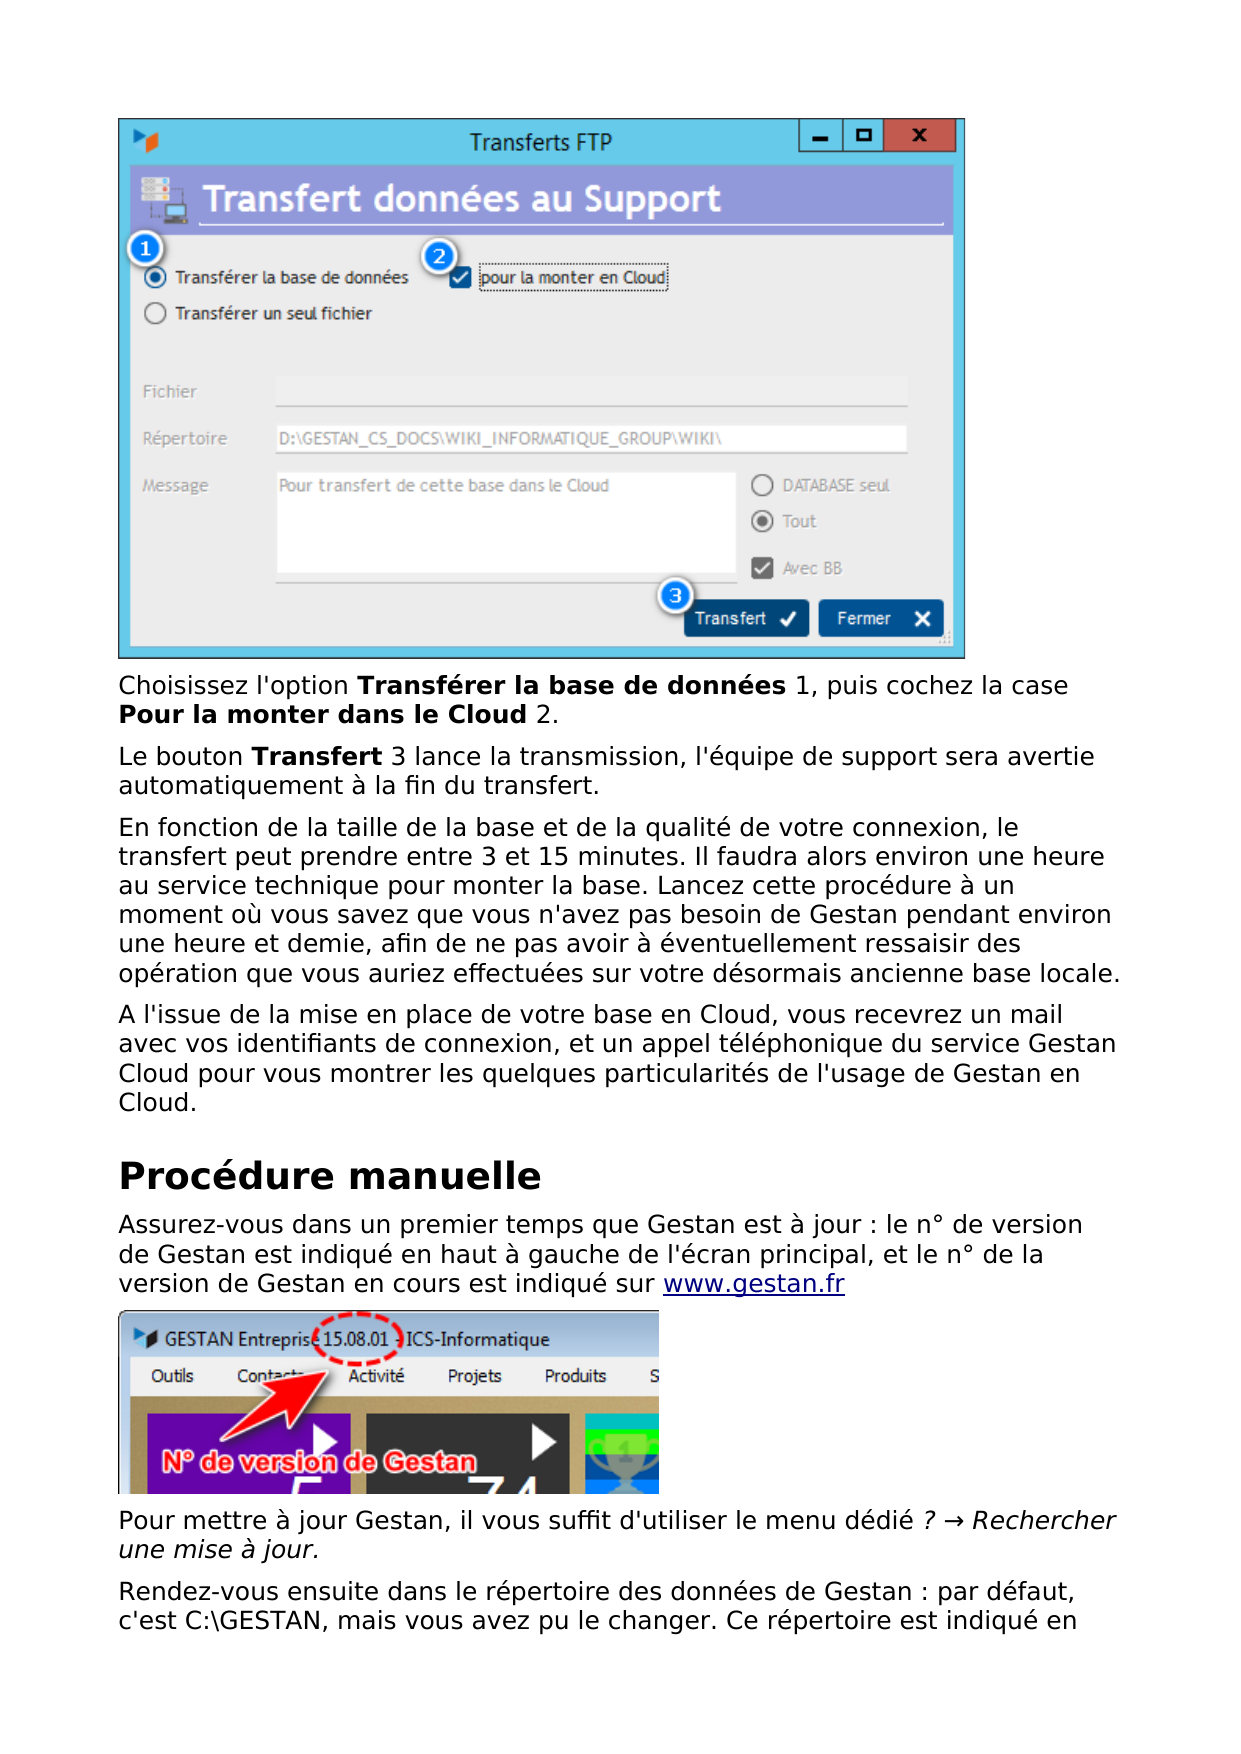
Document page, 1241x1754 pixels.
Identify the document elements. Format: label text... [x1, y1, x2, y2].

picture [118, 1310, 659, 1494]
text Choisissez l'option Transférer la base de données 1, puis cochez la case Pour la monter dans le Cloud 2. [118, 671, 1122, 729]
subtitle Procédure manuelle [118, 1154, 1122, 1198]
text Le bouton Transfert 3 lance la transmission, l'équipe de support sera avertie automatiquement à la fin du transfert. [118, 742, 1122, 800]
text Pour mettre à jour Gestan, il vous suffit d'utiliser le menu dédié ? → Rechercher une mise à jour. [118, 1506, 1122, 1564]
text En fonction de la taille de la base et de la qualité de votre connexion, le transfert peut prendre entre 3 et 15 minutes. Il faudra alors environ une heure au service technique pour monter la base. Lancez cette procédure à un moment où vous savez que vous n'avez pas besoin de Gestan pendant environ une heure et demie, afin de ne pas avoir à éventuellement ressaisir des opération que vous auriez effectuées sur votre désormais ancienne base locale. [118, 813, 1122, 988]
text Rendez-vous ensuite dans le répertoire des données de Gestan : par défaut, c'est C:\GESTAN, mais vous avez pu le changer. Ce répertoire est indiqué en [118, 1577, 1122, 1635]
text Assurez-vous dans un premier temps que Gestan est à jour : le n° de version de Gestan est indiqué en haut à gauche de l'écran principal, et le n° de la version de Gestan en cours est indiqué sur www.gestan.fr [118, 1211, 1122, 1298]
text A l'issue de la mise en place de votre base en Cloud, vous recevrez un mail avec vos identifiants de connexion, et un appel téléphonique du service Gestan Cloud pour vous montrer les quelques particularités de l'usage de Gestan en Cloud. [118, 1000, 1122, 1117]
picture [118, 118, 965, 659]
